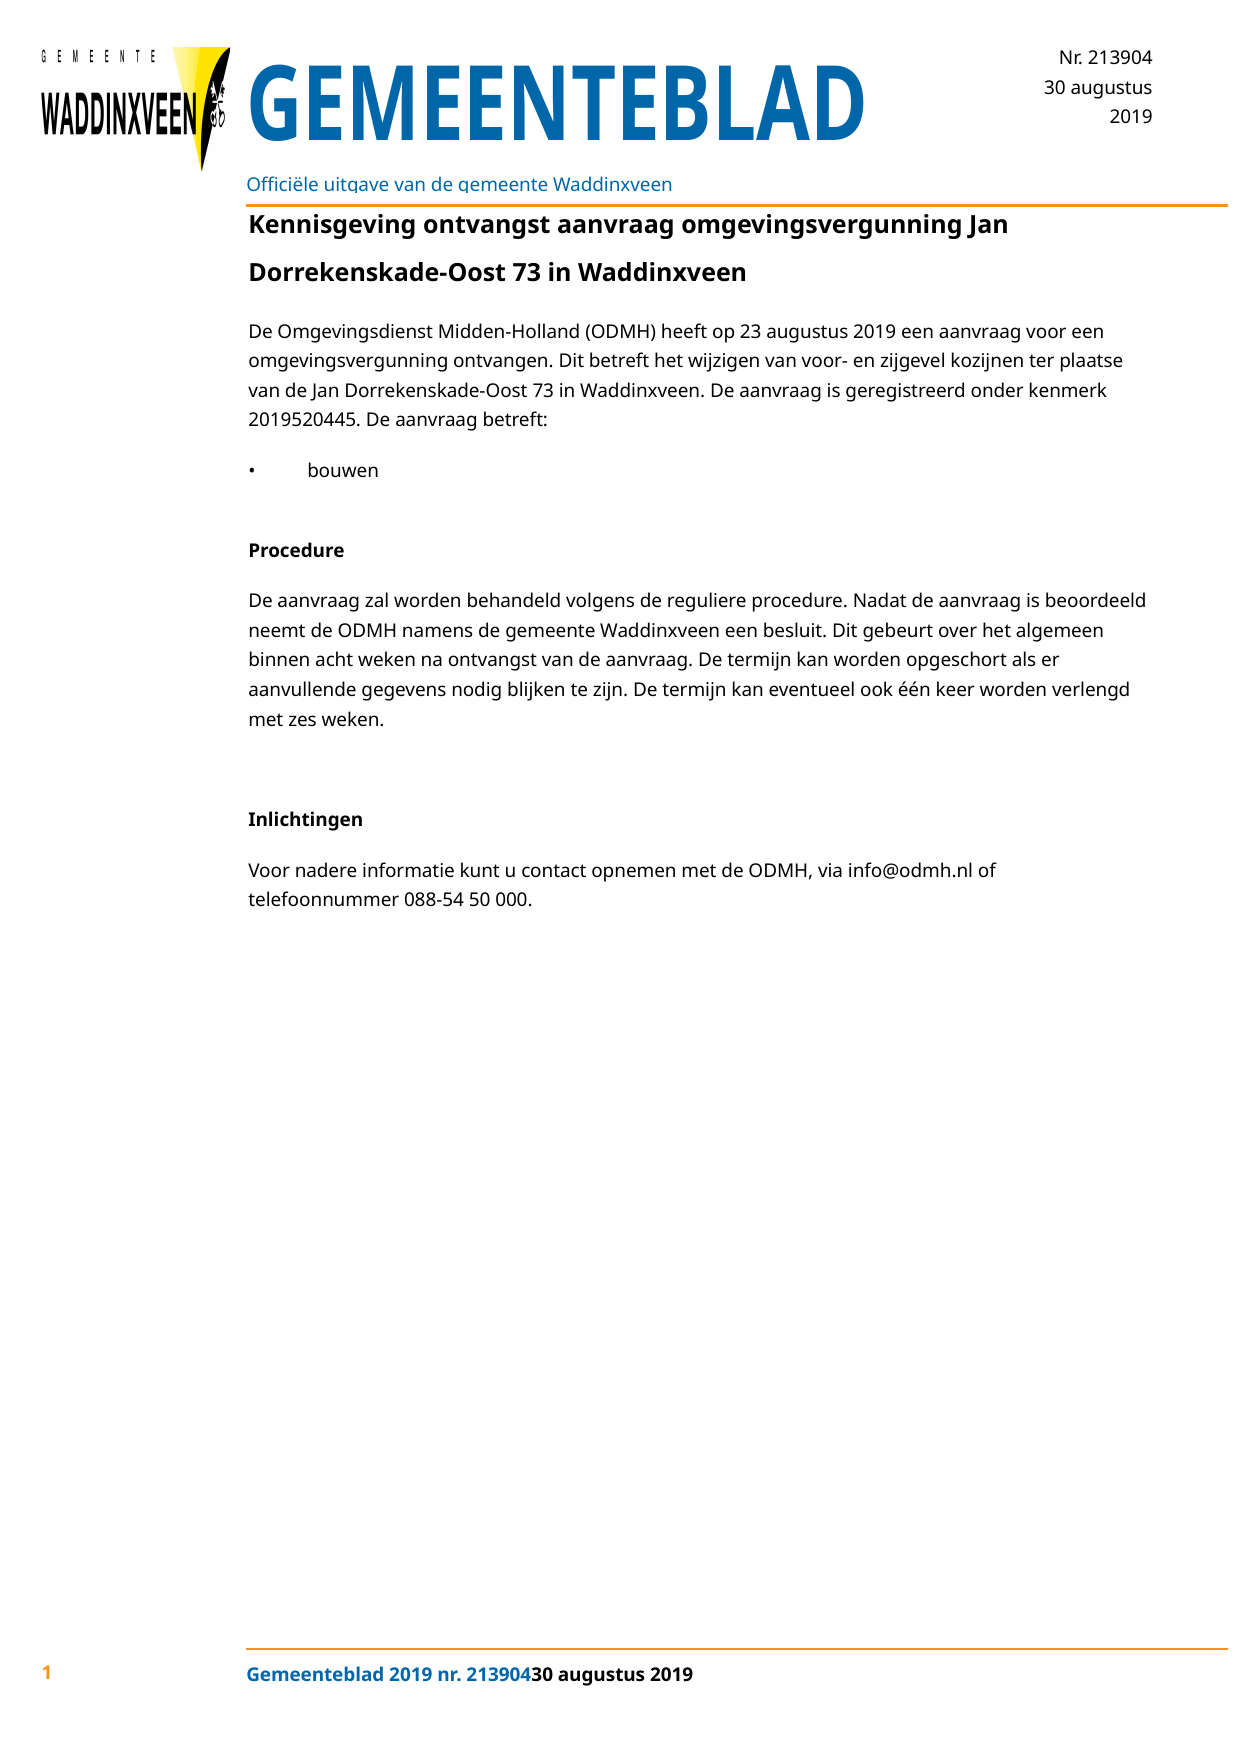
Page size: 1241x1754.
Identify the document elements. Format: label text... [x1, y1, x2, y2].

text De Omgevingsdienst Midden-Holland (ODMH) heeft op 23 augustus 2019 een aanvraag voor een omgevingsvergunning ontvangen. Dit betreft het wijzigen van voor- en zijgevel kozijnen ter plaatse van de Jan Dorrekenskade-Oost 73 in Waddinxveen. De aanvraag is geregistreerd onder kenmerk 2019520445. De aanvraag betreft: [248, 318, 1152, 432]
text Procedure [248, 537, 1152, 563]
text Kennisgeving ontvangst aanvraag omgevingsvergunning Jan Dorrekenskade-Oost 73 in Waddinxveen [248, 207, 1152, 288]
picture [41, 47, 231, 172]
list bouwen [248, 457, 1152, 483]
text Inlichtingen [248, 807, 1152, 832]
text Voor nadere informatie kunt u contact opnemen met de ODMH, via info@odmh.nl of telefoonnummer 088-54 50 000. [248, 857, 1152, 912]
text De aanvraag zal worden behandeld volgens de reguliere procedure. Nadat de aanvraag is beoordeeld neemt de ODMH namens de gemeente Waddinxveen een besluit. Dit gebeurt over het algemeen binnen acht weken na ontvangst van de aanvraag. De termijn kan worden opgeschort als er aanvullende gegevens nodig blijken te zijn. De termijn kan eventueel ook één keer worden verlengd met zes weken. [248, 587, 1152, 732]
